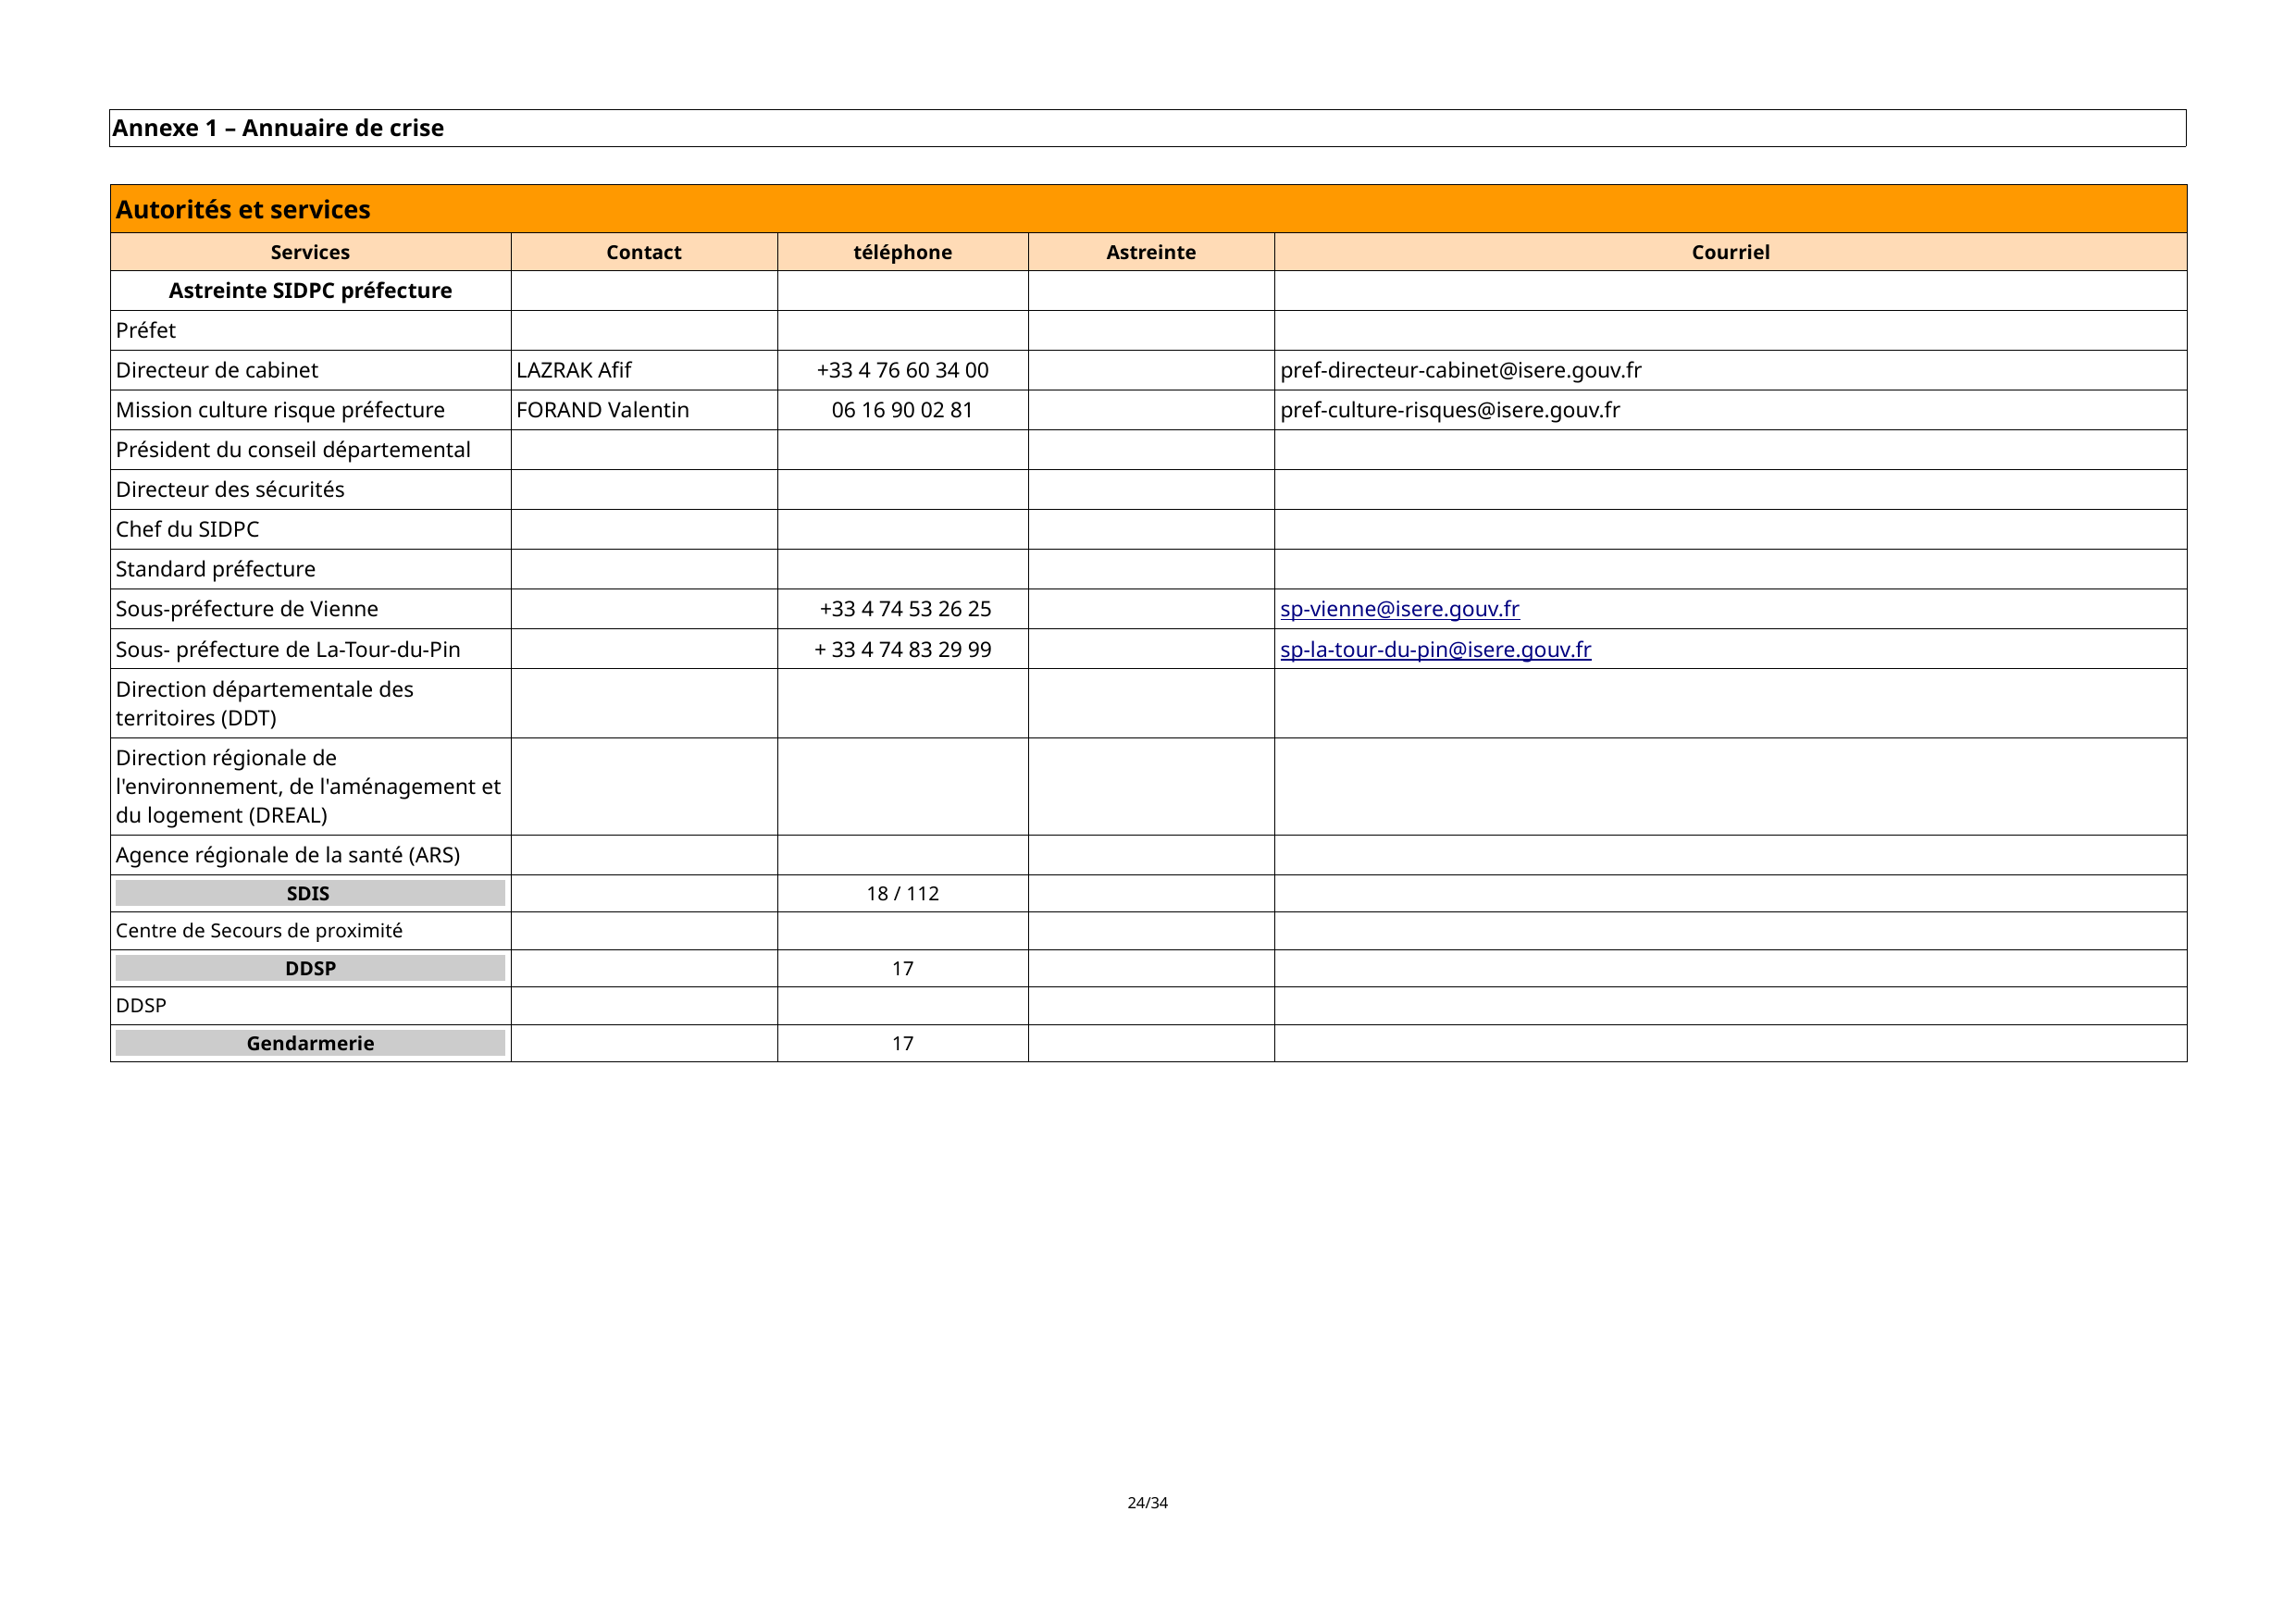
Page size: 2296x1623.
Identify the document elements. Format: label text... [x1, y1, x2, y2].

table_cell [778, 738, 1028, 834]
table_cell Sous-préfecture de Vienne [111, 589, 511, 628]
table_cell Président du conseil départemental [111, 430, 511, 469]
table_cell [512, 875, 777, 911]
table_cell 18 / 112 [778, 875, 1028, 911]
table_cell [1275, 430, 2187, 469]
table_cell [1029, 629, 1274, 668]
table_cell [778, 510, 1028, 549]
table_cell SDIS [111, 875, 511, 911]
table_cell [512, 1025, 777, 1061]
table_cell [778, 311, 1028, 350]
table_cell Mission culture risque préfecture [111, 390, 511, 429]
table_cell [1275, 311, 2187, 350]
table_cell [1275, 550, 2187, 588]
table_cell Directeur des sécurités [111, 470, 511, 509]
table_cell [1029, 669, 1274, 737]
table_cell [1275, 987, 2187, 1024]
table_cell DDSP [111, 987, 511, 1024]
subtitle Annexe 1 – Annuaire de crise [110, 110, 2186, 146]
table_cell [778, 836, 1028, 873]
table_cell LAZRAK Afif [512, 351, 777, 390]
table_cell Standard préfecture [111, 550, 511, 588]
table_cell [1275, 738, 2187, 834]
table_cell [512, 311, 777, 350]
table_cell Directeur de cabinet [111, 351, 511, 390]
table_cell [1029, 1025, 1274, 1061]
table_cell [1029, 987, 1274, 1024]
table_cell Direction régionale de l'environnement, de l'aménagement et du logement (DREAL) [111, 738, 511, 834]
table_cell [1029, 271, 1274, 310]
table_cell pref-directeur-cabinet@isere.gouv.fr [1275, 351, 2187, 390]
table_cell 17 [778, 950, 1028, 986]
table_cell [512, 271, 777, 310]
table_cell [1029, 390, 1274, 429]
table_cell [1029, 311, 1274, 350]
table_cell [1029, 589, 1274, 628]
table_cell [1029, 550, 1274, 588]
table_cell Gendarmerie [111, 1025, 511, 1061]
table_cell [778, 470, 1028, 509]
table_cell Préfet [111, 311, 511, 350]
table_cell [1275, 1025, 2187, 1061]
table_cell [1029, 912, 1274, 949]
table_cell +33 4 76 60 34 00 [778, 351, 1028, 390]
table_cell [778, 912, 1028, 949]
table_cell [1275, 510, 2187, 549]
table_cell Services [111, 233, 511, 270]
table_cell [1275, 470, 2187, 509]
table_cell sp-vienne@isere.gouv.fr [1275, 589, 2187, 628]
table_cell DDSP [111, 950, 511, 986]
table_cell [512, 950, 777, 986]
table_cell Agence régionale de la santé (ARS) [111, 836, 511, 873]
table_cell 17 [778, 1025, 1028, 1061]
table_cell Chef du SIDPC [111, 510, 511, 549]
table_cell [512, 510, 777, 549]
table_cell [1029, 836, 1274, 873]
table_cell + 33 4 74 83 29 99 [778, 629, 1028, 668]
table_cell 06 16 90 02 81 [778, 390, 1028, 429]
table_cell Sous- préfecture de La-Tour-du-Pin [111, 629, 511, 668]
table_cell Contact [512, 233, 777, 270]
table_cell [512, 738, 777, 834]
table_cell Centre de Secours de proximité [111, 912, 511, 949]
table_cell Astreinte SIDPC préfecture [111, 271, 511, 310]
table_cell [1029, 510, 1274, 549]
table_cell [512, 987, 777, 1024]
table_cell [778, 550, 1028, 588]
table_cell [1029, 351, 1274, 390]
table_cell [512, 470, 777, 509]
table_cell [1275, 836, 2187, 873]
table_cell [1029, 470, 1274, 509]
table_cell [778, 271, 1028, 310]
table_cell Astreinte [1029, 233, 1274, 270]
table_cell FORAND Valentin [512, 390, 777, 429]
table_cell [512, 669, 777, 737]
table_cell [778, 669, 1028, 737]
table_cell Direction départementale des territoires (DDT) [111, 669, 511, 737]
table_cell [1029, 430, 1274, 469]
table_cell [1275, 669, 2187, 737]
table_cell [1275, 912, 2187, 949]
table_cell [512, 836, 777, 873]
table_cell téléphone [778, 233, 1028, 270]
table_cell [1275, 950, 2187, 986]
table_cell [512, 589, 777, 628]
table_cell [512, 550, 777, 588]
table_cell [512, 629, 777, 668]
table_cell Courriel [1275, 233, 2187, 270]
table_cell [1029, 950, 1274, 986]
table_cell sp-la-tour-du-pin@isere.gouv.fr [1275, 629, 2187, 668]
table_cell [512, 430, 777, 469]
table_cell [1029, 875, 1274, 911]
table_cell [512, 912, 777, 949]
table_cell +33 4 74 53 26 25 [778, 589, 1028, 628]
table_cell [1275, 875, 2187, 911]
table_cell [778, 987, 1028, 1024]
table_header Autorités et services [111, 185, 2187, 232]
table_cell pref-culture-risques@isere.gouv.fr [1275, 390, 2187, 429]
table_cell [778, 430, 1028, 469]
table_cell [1275, 271, 2187, 310]
table_cell [1029, 738, 1274, 834]
